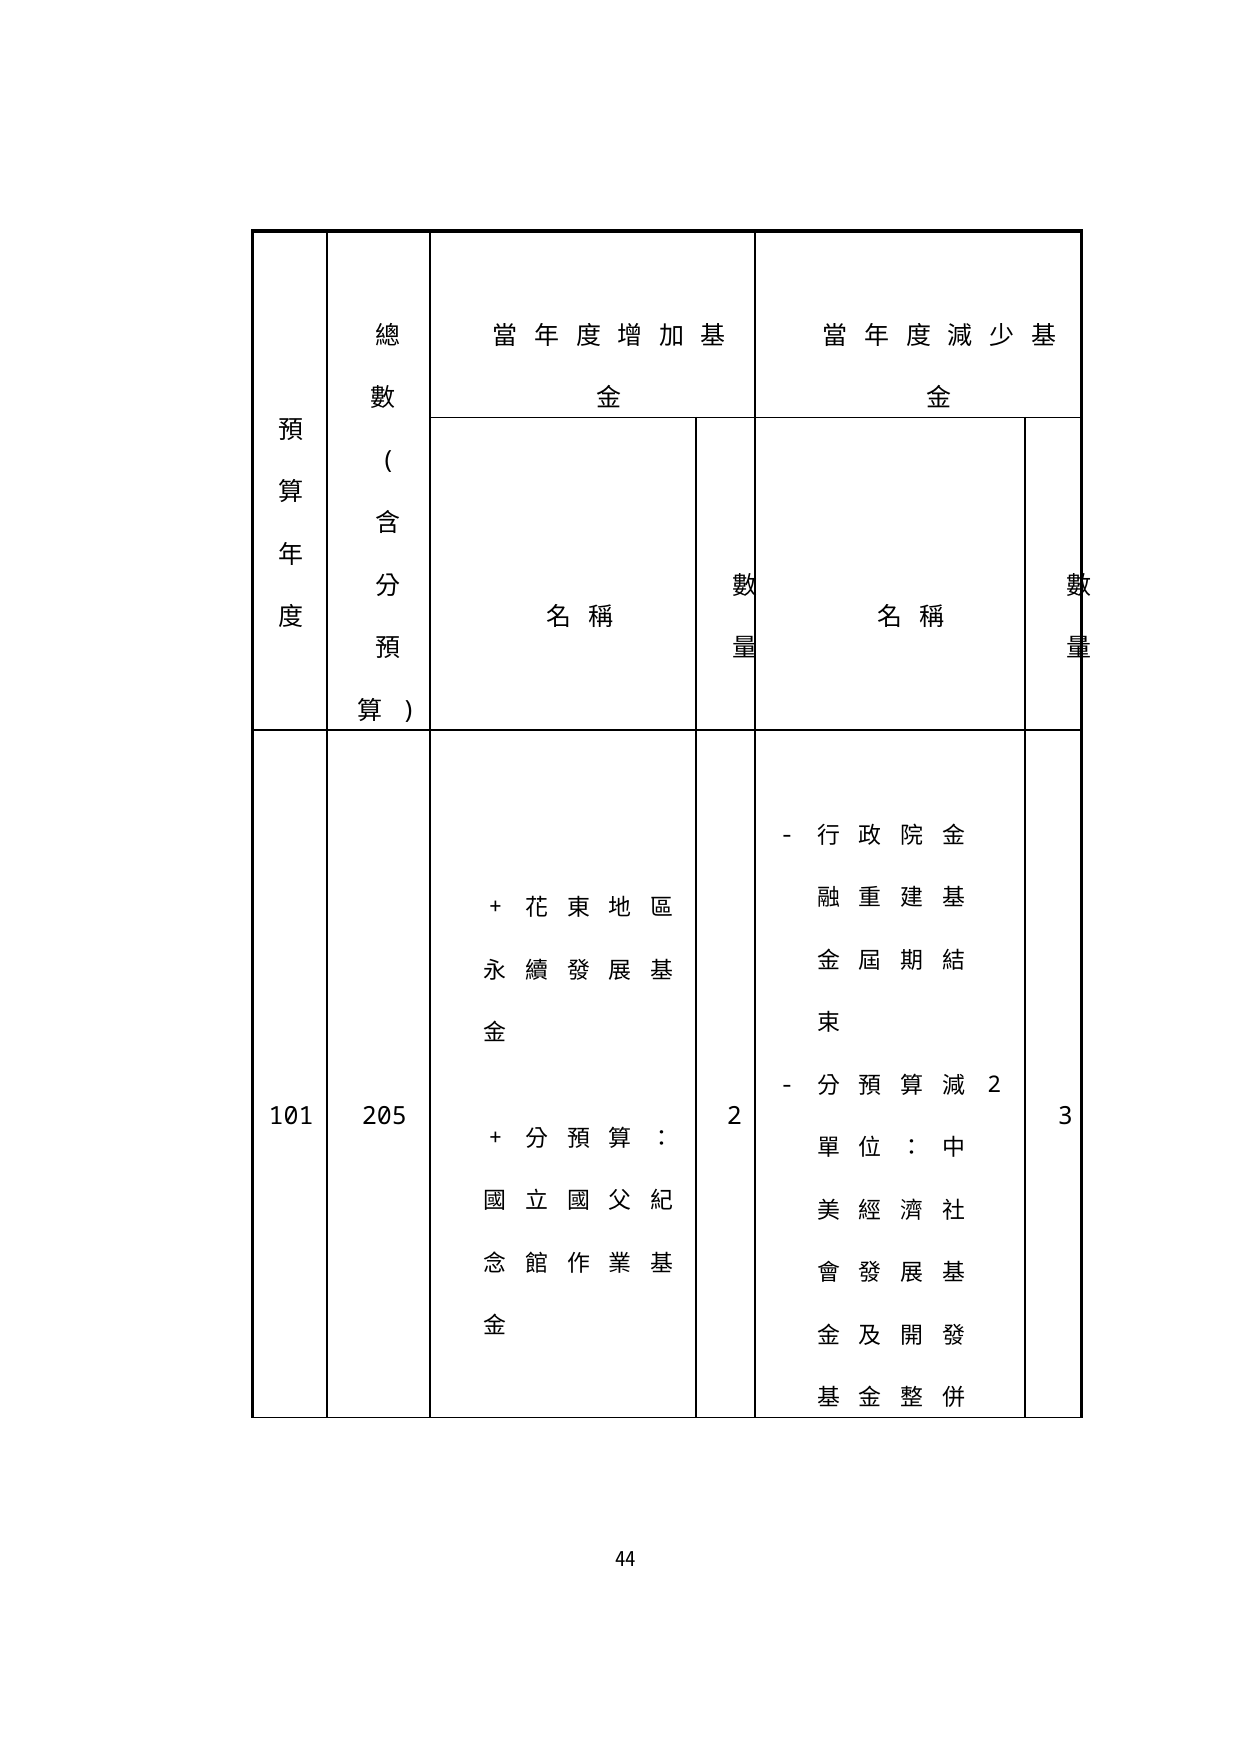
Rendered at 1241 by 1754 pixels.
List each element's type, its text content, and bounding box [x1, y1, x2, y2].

table_cell 數量 [1026, 418, 1080, 729]
table_cell 名稱 [756, 418, 1024, 729]
table_header 當年度增加基金 [431, 233, 754, 417]
table_header 預算年度 [254, 233, 326, 729]
table_cell -行政院金融重建基金屆期結束 -分預算減2單位：中美經濟社會發展基金及開發基金整併 [756, 731, 1024, 1417]
table_cell +花東地區永續發展基金 +分預算：國立國父紀念館作業基金 [431, 731, 695, 1417]
table_header 總數(含分預算) [328, 233, 429, 729]
table_cell 2 [697, 731, 754, 1417]
table_cell 數量 [697, 418, 754, 729]
table_cell 名稱 [431, 418, 695, 729]
table_cell 205 [328, 731, 429, 1417]
table_header 當年度減少基金 [756, 233, 1080, 417]
table_cell 101 [254, 731, 326, 1417]
table_cell 3 [1026, 731, 1080, 1417]
